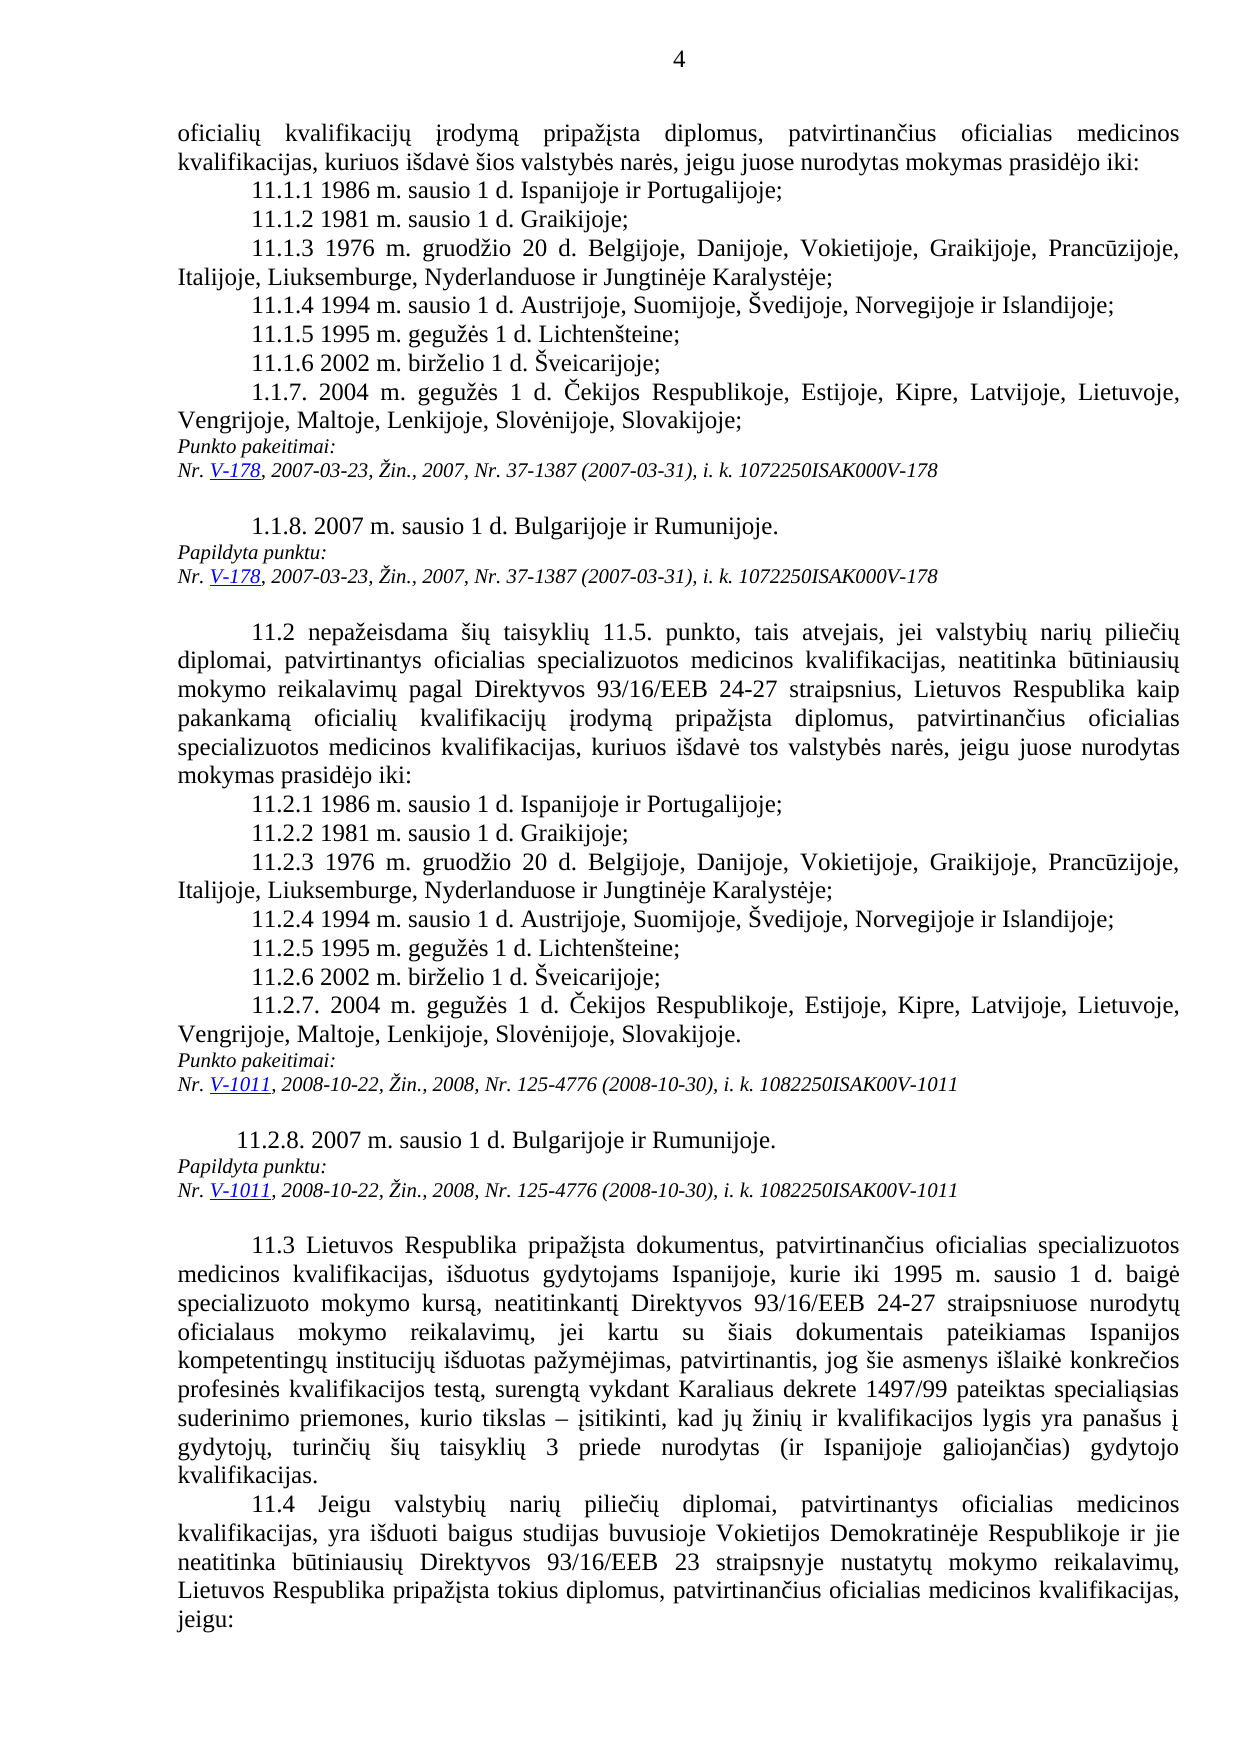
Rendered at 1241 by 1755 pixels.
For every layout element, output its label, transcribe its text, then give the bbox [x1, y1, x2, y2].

text 1.1.8. 2007 m. sausio 1 d. Bulgarijoje ir Rumunijoje. [177, 511, 1181, 540]
text 11.2.1 1986 m. sausio 1 d. Ispanijoje ir Portugalijoje; [177, 789, 1181, 818]
text 11.1.1 1986 m. sausio 1 d. Ispanijoje ir Portugalijoje; [177, 176, 1181, 204]
text 11.1.4 1994 m. sausio 1 d. Austrijoje, Suomijoje, Švedijoje, Norvegijoje ir Islandijoje; [177, 291, 1181, 319]
text 1.1.7. 2004 m. gegužės 1 d. Čekijos Respublikoje, Estijoje, Kipre, Latvijoje, Lietuvoje, Vengrijoje, Maltoje, Lenkijoje, Slovėnijoje, Slovakijoje; [177, 377, 1181, 434]
text 11.1.5 1995 m. gegužės 1 d. Lichtenšteine; [177, 319, 1181, 348]
text 11.2.6 2002 m. birželio 1 d. Šveicarijoje; [177, 962, 1181, 991]
text 11.4 Jeigu valstybių narių piliečių diplomai, patvirtinantys oficialias medicinos kvalifikacijas, yra išduoti baigus studijas buvusioje Vokietijos Demokratinėje Respublikoje ir jie neatitinka būtiniausių Direktyvos 93/16/EEB 23 straipsnyje nustatytų mokymo reikalavimų, Lietuvos Respublika pripažįsta tokius diplomus, patvirtinančius oficialias medicinos kvalifikacijas, jeigu: [177, 1489, 1181, 1633]
text Punkto pakeitimai: [177, 1048, 1181, 1072]
text Nr. V-178, 2007-03-23, Žin., 2007, Nr. 37-1387 (2007-03-31), i. k. 1072250ISAK000V-178 [177, 564, 1181, 588]
text 11.2.5 1995 m. gegužės 1 d. Lichtenšteine; [177, 933, 1181, 962]
text 11.1.6 2002 m. birželio 1 d. Šveicarijoje; [177, 348, 1181, 377]
text 11.2.3 1976 m. gruodžio 20 d. Belgijoje, Danijoje, Vokietijoje, Graikijoje, Prancūzijoje, Italijoje, Liuksemburge, Nyderlanduose ir Jungtinėje Karalystėje; [177, 847, 1181, 904]
text 11.2.4 1994 m. sausio 1 d. Austrijoje, Suomijoje, Švedijoje, Norvegijoje ir Islandijoje; [177, 904, 1181, 933]
text Papildyta punktu: [177, 540, 1181, 564]
text Papildyta punktu: [177, 1154, 1181, 1178]
text 11.2 nepažeisdama šių taisyklių 11.5. punkto, tais atvejais, jei valstybių narių piliečių diplomai, patvirtinantys oficialias specializuotos medicinos kvalifikacijas, neatitinka būtiniausių mokymo reikalavimų pagal Direktyvos 93/16/EEB 24-27 straipsnius, Lietuvos Respublika kaip pakankamą oficialių kvalifikacijų įrodymą pripažįsta diplomus, patvirtinančius oficialias specializuotos medicinos kvalifikacijas, kuriuos išdavė tos valstybės narės, jeigu juose nurodytas mokymas prasidėjo iki: [177, 617, 1181, 789]
text 11.3 Lietuvos Respublika pripažįsta dokumentus, patvirtinančius oficialias specializuotos medicinos kvalifikacijas, išduotus gydytojams Ispanijoje, kurie iki 1995 m. sausio 1 d. baigė specializuoto mokymo kursą, neatitinkantį Direktyvos 93/16/EEB 24-27 straipsniuose nurodytų oficialaus mokymo reikalavimų, jei kartu su šiais dokumentais pateikiamas Ispanijos kompetentingų institucijų išduotas pažymėjimas, patvirtinantis, jog šie asmenys išlaikė konkrečios profesinės kvalifikacijos testą, surengtą vykdant Karaliaus dekrete 1497/99 pateiktas specialiąsias suderinimo priemones, kurio tikslas – įsitikinti, kad jų žinių ir kvalifikacijos lygis yra panašus į gydytojų, turinčių šių taisyklių 3 priede nurodytas (ir Ispanijoje galiojančias) gydytojo kvalifikacijas. [177, 1231, 1181, 1489]
text 11.2.7. 2004 m. gegužės 1 d. Čekijos Respublikoje, Estijoje, Kipre, Latvijoje, Lietuvoje, Vengrijoje, Maltoje, Lenkijoje, Slovėnijoje, Slovakijoje. [177, 991, 1181, 1048]
text 11.1.3 1976 m. gruodžio 20 d. Belgijoje, Danijoje, Vokietijoje, Graikijoje, Prancūzijoje, Italijoje, Liuksemburge, Nyderlanduose ir Jungtinėje Karalystėje; [177, 233, 1181, 291]
text 11.1.2 1981 m. sausio 1 d. Graikijoje; [177, 204, 1181, 233]
text Nr. V-178, 2007-03-23, Žin., 2007, Nr. 37-1387 (2007-03-31), i. k. 1072250ISAK000V-178 [177, 458, 1181, 482]
text Nr. V-1011, 2008-10-22, Žin., 2008, Nr. 125-4776 (2008-10-30), i. k. 1082250ISAK00V-1011 [177, 1072, 1181, 1096]
text 11.2.8. 2007 m. sausio 1 d. Bulgarijoje ir Rumunijoje. [177, 1125, 1181, 1154]
text Punkto pakeitimai: [177, 434, 1181, 458]
text Nr. V-1011, 2008-10-22, Žin., 2008, Nr. 125-4776 (2008-10-30), i. k. 1082250ISAK00V-1011 [177, 1178, 1181, 1202]
text oficialių kvalifikacijų įrodymą pripažįsta diplomus, patvirtinančius oficialias medicinos kvalifikacijas, kuriuos išdavė šios valstybės narės, jeigu juose nurodytas mokymas prasidėjo iki: [177, 118, 1181, 176]
text 11.2.2 1981 m. sausio 1 d. Graikijoje; [177, 818, 1181, 847]
